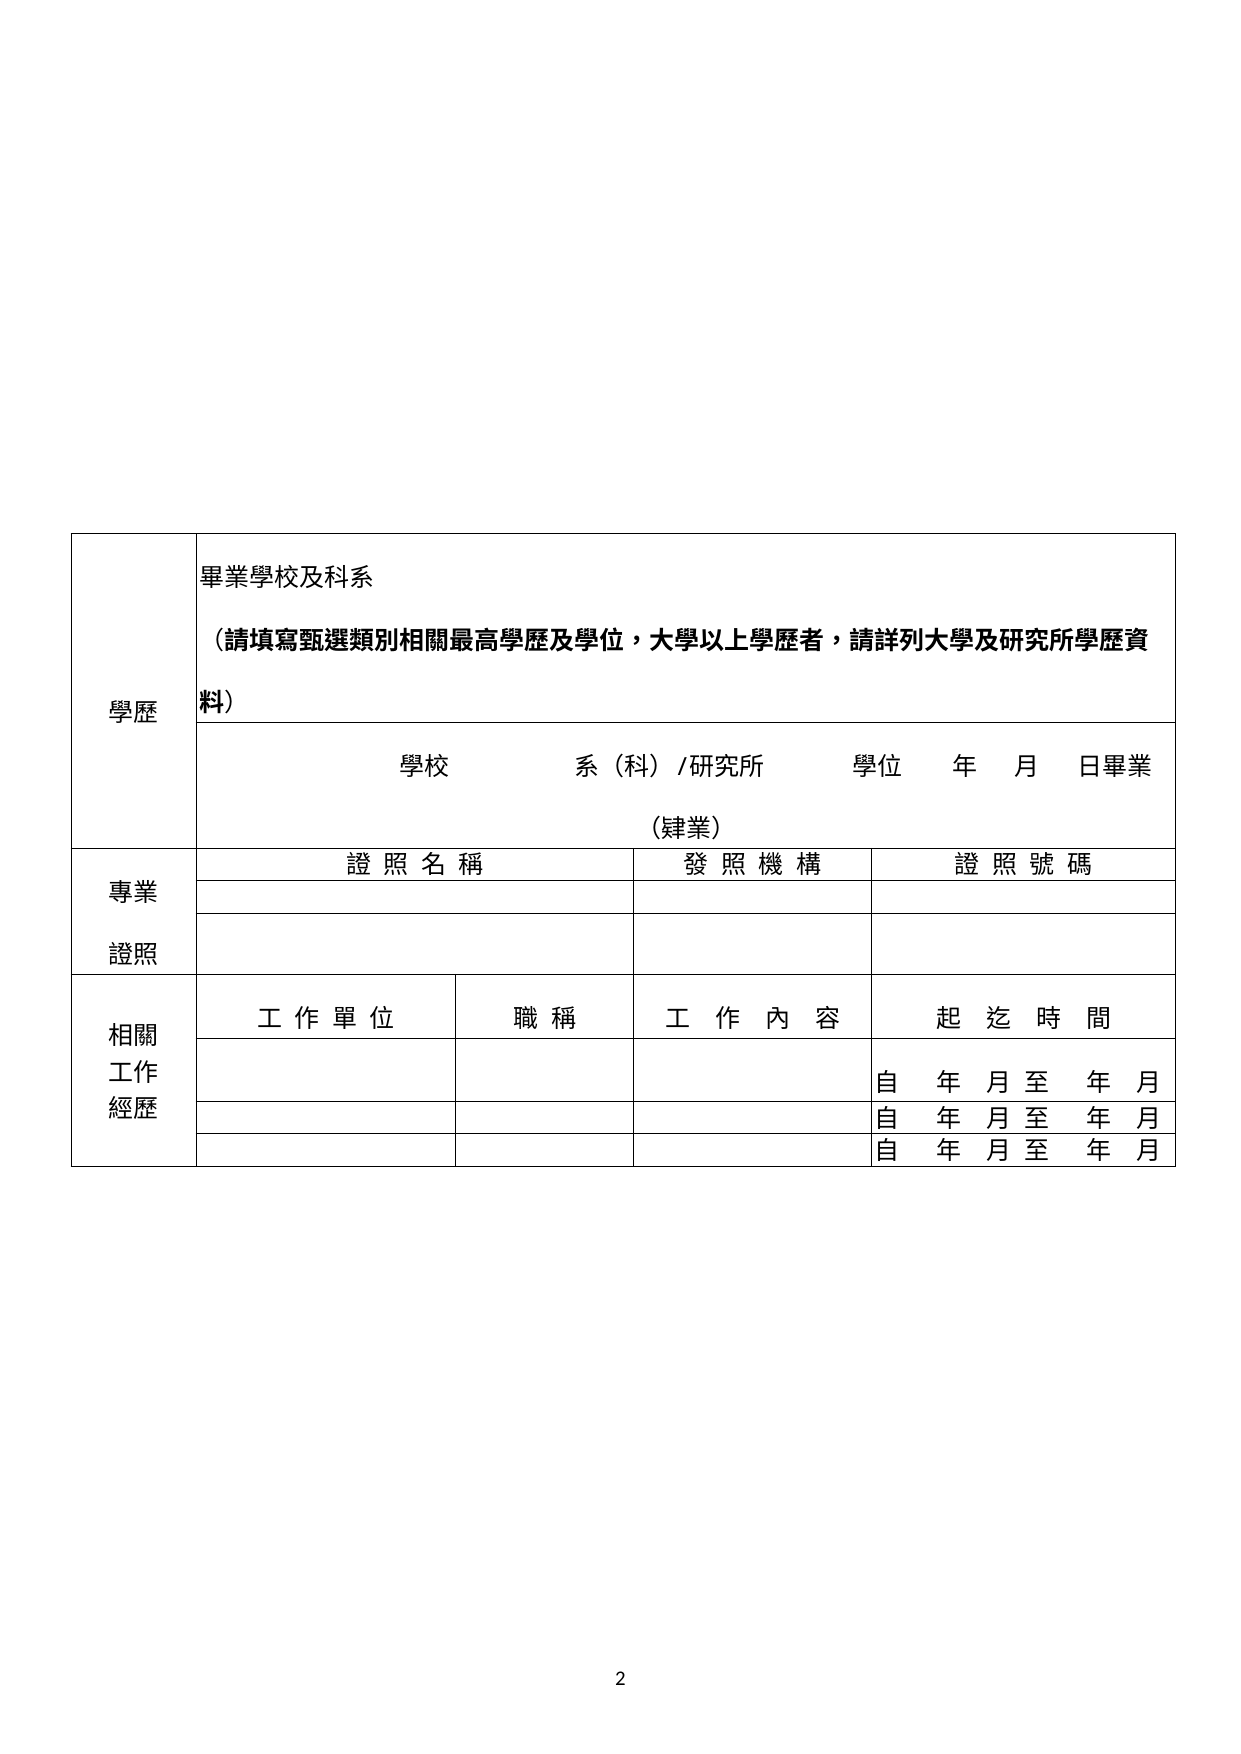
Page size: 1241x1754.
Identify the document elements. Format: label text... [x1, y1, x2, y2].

table_cell 自 年 月 至 年 月 [872, 1134, 1175, 1166]
table_cell [456, 1039, 633, 1101]
table_cell [872, 881, 1175, 913]
table_cell [197, 1102, 455, 1133]
table_cell 相關 工作 經歷 [72, 975, 196, 1166]
table_cell [197, 1134, 455, 1166]
table_cell 工 作 內 容 [634, 975, 871, 1037]
table_cell 證 照 名 稱 [197, 849, 633, 880]
table_cell [634, 1134, 871, 1166]
table_cell [456, 1102, 633, 1133]
table_cell 起 迄 時 間 [872, 975, 1175, 1037]
table_cell [456, 1134, 633, 1166]
table_cell 職 稱 [456, 975, 633, 1037]
table_cell [197, 1039, 455, 1101]
table_cell 自 年 月 至 年 月 [872, 1039, 1175, 1101]
table_cell [634, 1102, 871, 1133]
table_cell 學歷 [72, 534, 196, 848]
table_cell 自 年 月 至 年 月 [872, 1102, 1175, 1133]
table_cell [634, 881, 871, 913]
table_cell [197, 881, 633, 913]
table_cell 證 照 號 碼 [872, 849, 1175, 880]
table_cell 畢業學校及科系 （請填寫甄選類別相關最高學歷及學位，大學以上學歷者，請詳列大學及研究所學歷資料） [197, 534, 1175, 722]
table_cell 工 作 單 位 [197, 975, 455, 1037]
table_cell 專業 證照 [72, 849, 196, 974]
table_cell [872, 914, 1175, 974]
table_cell [634, 914, 871, 974]
table_cell 發 照 機 構 [634, 849, 871, 880]
table_cell [197, 914, 633, 974]
table_cell 學校 系（科）/研究所 學位 年 月 日畢業（肄業） [197, 723, 1175, 848]
table_cell [634, 1039, 871, 1101]
